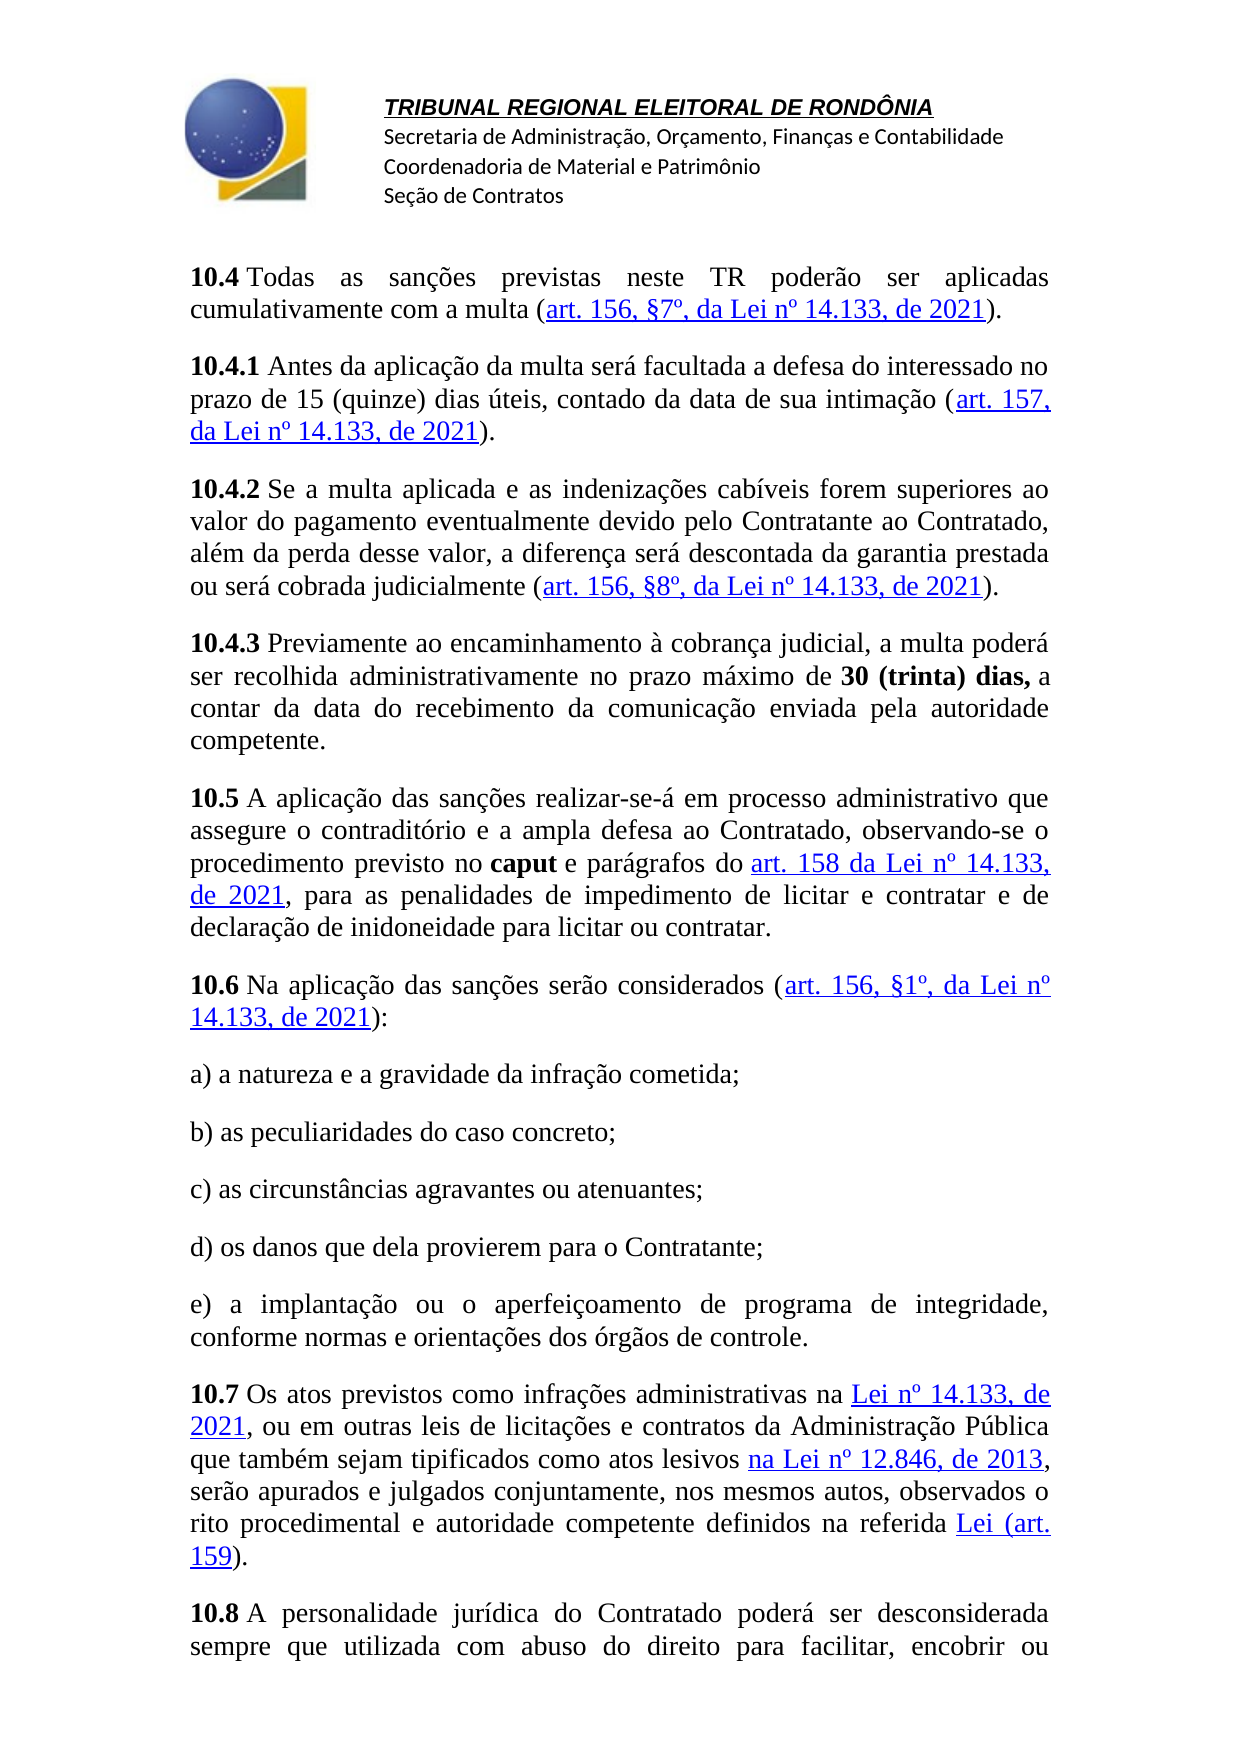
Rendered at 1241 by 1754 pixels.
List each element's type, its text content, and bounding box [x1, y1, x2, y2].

text 10.4.3 Previamente ao encaminhamento à cobrança judicial, a multa poderá ser recolhida administrativamente no prazo máximo de 30 (trinta) dias, a contar da data do recebimento da comunicação enviada pela autoridade competente. [190, 626, 1051, 756]
text 10.5 A aplicação das sanções realizar-se-á em processo administrativo que assegure o contraditório e a ampla defesa ao Contratado, observando-se o procedimento previsto no caput e parágrafos do art. 158 da Lei nº 14.133, de 2021, para as penalidades de impedimento de licitar e contratar e de declaração de inidoneidade para licitar ou contratar. [190, 781, 1051, 943]
text 10.4 Todas as sanções previstas neste TR poderão ser aplicadas cumulativamente com a multa (art. 156, §7º, da Lei nº 14.133, de 2021). [190, 260, 1051, 324]
text 10.4.2 Se a multa aplicada e as indenizações cabíveis forem superiores ao valor do pagamento eventualmente devido pelo Contratante ao Contratado, além da perda desse valor, a diferença será descontada da garantia prestada ou será cobrada judicialmente (art. 156, §8º, da Lei nº 14.133, de 2021). [190, 472, 1051, 601]
text b) as peculiaridades do caso concreto; [190, 1115, 1051, 1147]
text 10.8 A personalidade jurídica do Contratado poderá ser desconsiderada sempre que utilizada com abuso do direito para facilitar, encobrir ou [190, 1596, 1051, 1661]
text a) a natureza e a gravidade da infração cometida; [190, 1058, 1051, 1090]
text e) a implantação ou o aperfeiçoamento de programa de integridade, conforme normas e orientações dos órgãos de controle. [190, 1287, 1051, 1352]
text c) as circunstâncias agravantes ou atenuantes; [190, 1172, 1051, 1205]
text 10.4.1 Antes da aplicação da multa será facultada a defesa do interessado no prazo de 15 (quinze) dias úteis, contado da data de sua intimação (art. 157, da Lei nº 14.133, de 2021). [190, 349, 1051, 447]
text d) os danos que dela provierem para o Contratante; [190, 1230, 1051, 1262]
text 10.6 Na aplicação das sanções serão considerados (art. 156, §1º, da Lei nº 14.133, de 2021): [190, 968, 1051, 1033]
text 10.7 Os atos previstos como infrações administrativas na Lei nº 14.133, de 2021, ou em outras leis de licitações e contratos da Administração Pública que também sejam tipificados como atos lesivos na Lei nº 12.846, de 2013, serão apurados e julgados conjuntamente, nos mesmos autos, observados o rito procedimental e autoridade competente definidos na referida Lei (art. 159). [190, 1377, 1051, 1571]
